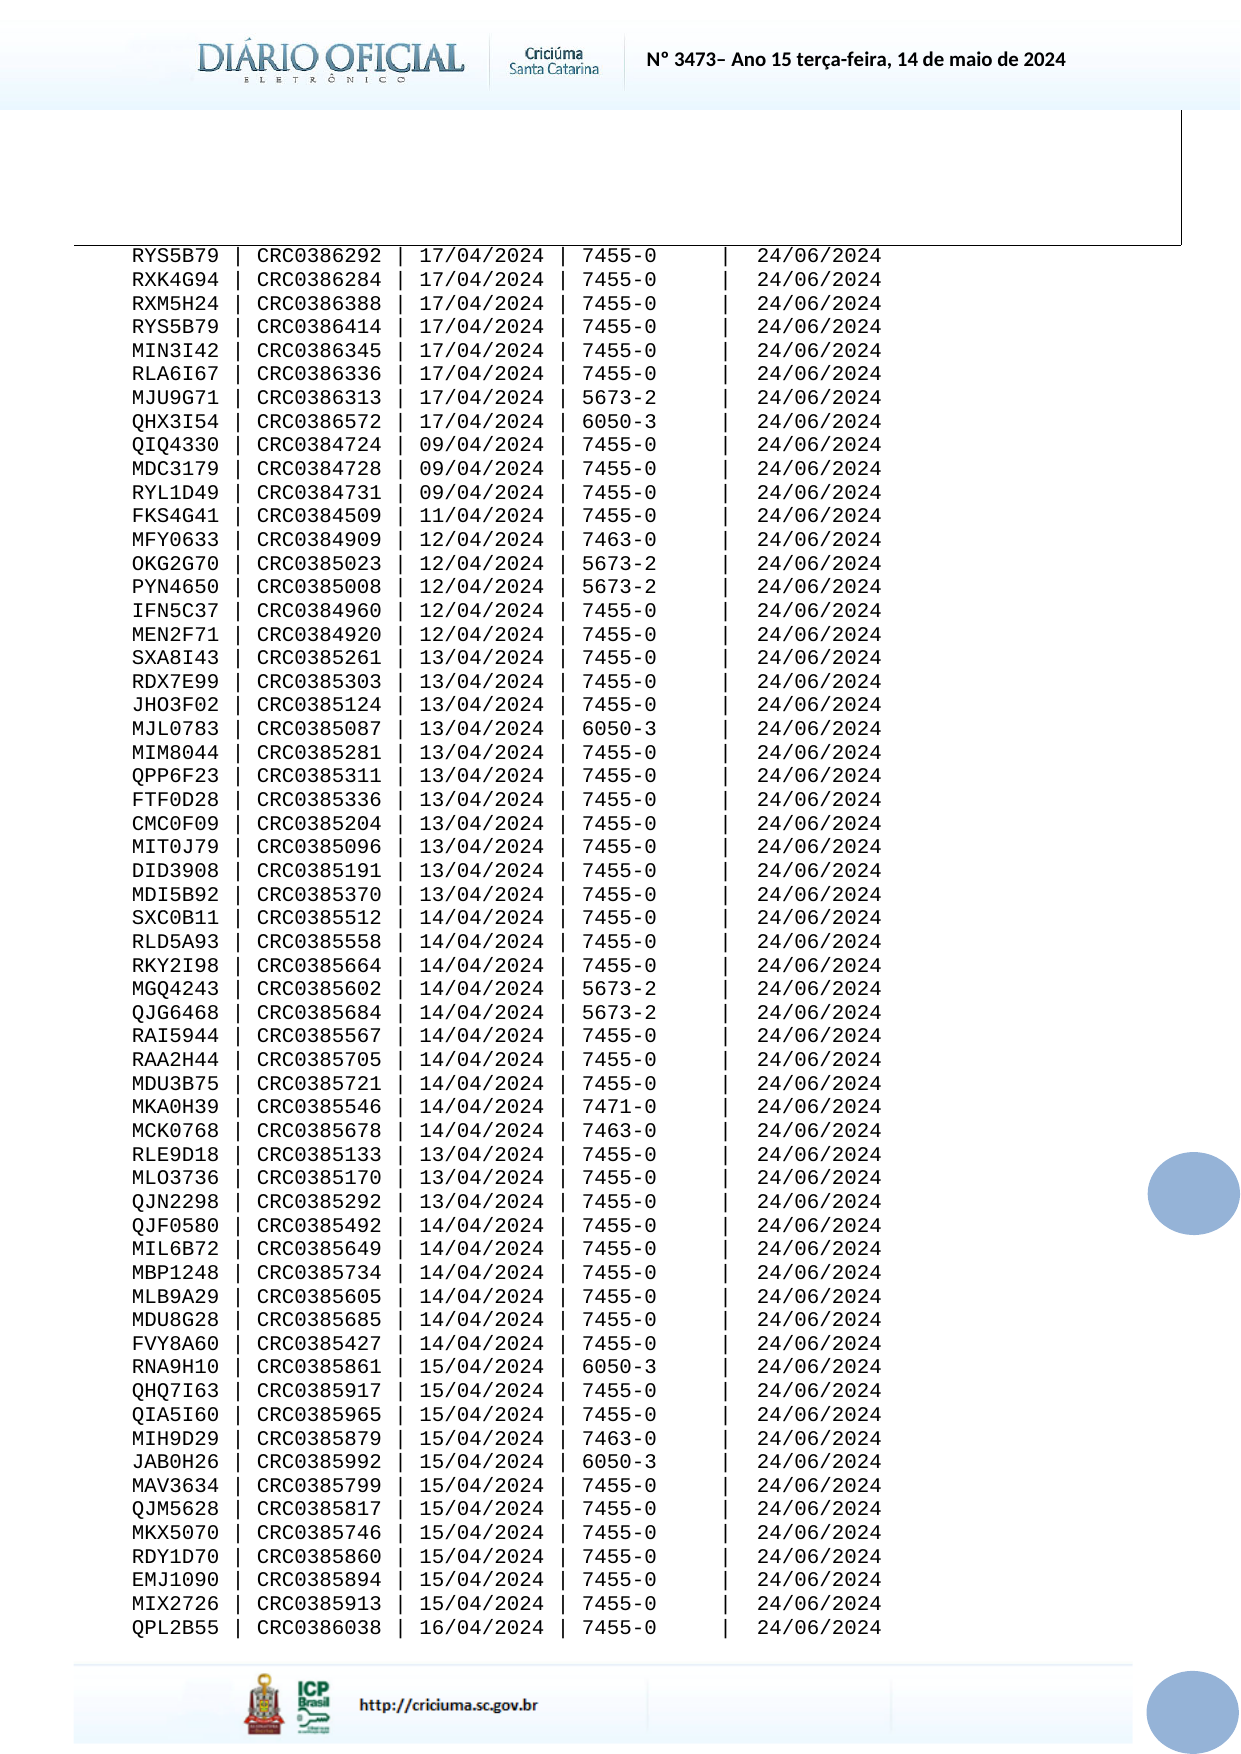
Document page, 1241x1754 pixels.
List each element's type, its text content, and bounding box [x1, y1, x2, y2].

text MDC3179 | CRC0384728 | 09/04/2024 | 7455-0 | 24/06/2024 [44, 458, 1181, 482]
text QJM5628 | CRC0385817 | 15/04/2024 | 7455-0 | 24/06/2024 [44, 1498, 1181, 1522]
text OKG2G70 | CRC0385023 | 12/04/2024 | 5673-2 | 24/06/2024 [44, 553, 1181, 576]
text RDY1D70 | CRC0385860 | 15/04/2024 | 7455-0 | 24/06/2024 [44, 1546, 1181, 1569]
text MBP1248 | CRC0385734 | 14/04/2024 | 7455-0 | 24/06/2024 [44, 1262, 1181, 1286]
text RKY2I98 | CRC0385664 | 14/04/2024 | 7455-0 | 24/06/2024 [44, 954, 1181, 978]
text QPP6F23 | CRC0385311 | 13/04/2024 | 7455-0 | 24/06/2024 [44, 765, 1181, 789]
text MDU8G28 | CRC0385685 | 14/04/2024 | 7455-0 | 24/06/2024 [44, 1309, 1181, 1333]
text MGQ4243 | CRC0385602 | 14/04/2024 | 5673-2 | 24/06/2024 [44, 978, 1181, 1002]
text MFY0633 | CRC0384909 | 12/04/2024 | 7463-0 | 24/06/2024 [44, 529, 1181, 553]
text MKA0H39 | CRC0385546 | 14/04/2024 | 7471-0 | 24/06/2024 [44, 1096, 1181, 1120]
text RYS5B79 | CRC0386414 | 17/04/2024 | 7455-0 | 24/06/2024 [44, 316, 1181, 340]
text MLB9A29 | CRC0385605 | 14/04/2024 | 7455-0 | 24/06/2024 [44, 1286, 1181, 1309]
text QHX3I54 | CRC0386572 | 17/04/2024 | 6050-3 | 24/06/2024 [44, 411, 1181, 434]
text QIQ4330 | CRC0384724 | 09/04/2024 | 7455-0 | 24/06/2024 [44, 434, 1181, 458]
text SXC0B11 | CRC0385512 | 14/04/2024 | 7455-0 | 24/06/2024 [44, 907, 1181, 931]
text SXA8I43 | CRC0385261 | 13/04/2024 | 7455-0 | 24/06/2024 [44, 647, 1181, 671]
text RAI5944 | CRC0385567 | 14/04/2024 | 7455-0 | 24/06/2024 [44, 1026, 1181, 1049]
text RXK4G94 | CRC0386284 | 17/04/2024 | 7455-0 | 24/06/2024 [44, 269, 1181, 292]
text QJN2298 | CRC0385292 | 13/04/2024 | 7455-0 | 24/06/2024 [44, 1191, 1153, 1215]
text MIX2726 | CRC0385913 | 15/04/2024 | 7455-0 | 24/06/2024 [44, 1593, 1181, 1617]
text JHO3F02 | CRC0385124 | 13/04/2024 | 7455-0 | 24/06/2024 [44, 694, 1181, 718]
text RLD5A93 | CRC0385558 | 14/04/2024 | 7455-0 | 24/06/2024 [44, 931, 1181, 954]
text MJU9G71 | CRC0386313 | 17/04/2024 | 5673-2 | 24/06/2024 [44, 387, 1181, 411]
text FTF0D28 | CRC0385336 | 13/04/2024 | 7455-0 | 24/06/2024 [44, 789, 1181, 813]
text MAV3634 | CRC0385799 | 15/04/2024 | 7455-0 | 24/06/2024 [44, 1475, 1181, 1498]
text RXM5H24 | CRC0386388 | 17/04/2024 | 7455-0 | 24/06/2024 [44, 292, 1181, 316]
text MDU3B75 | CRC0385721 | 14/04/2024 | 7455-0 | 24/06/2024 [44, 1073, 1181, 1096]
text QIA5I60 | CRC0385965 | 15/04/2024 | 7455-0 | 24/06/2024 [44, 1404, 1181, 1427]
text FVY8A60 | CRC0385427 | 14/04/2024 | 7455-0 | 24/06/2024 [44, 1333, 1181, 1357]
text PYN4650 | CRC0385008 | 12/04/2024 | 5673-2 | 24/06/2024 [44, 576, 1181, 600]
text MJL0783 | CRC0385087 | 13/04/2024 | 6050-3 | 24/06/2024 [44, 718, 1181, 742]
text MIH9D29 | CRC0385879 | 15/04/2024 | 7463-0 | 24/06/2024 [44, 1427, 1181, 1451]
text QPL2B55 | CRC0386038 | 16/04/2024 | 7455-0 | 24/06/2024 [44, 1617, 1181, 1640]
text RYS5B79 | CRC0386292 | 17/04/2024 | 7455-0 | 24/06/2024 [44, 245, 1181, 269]
text RYL1D49 | CRC0384731 | 09/04/2024 | 7455-0 | 24/06/2024 [44, 482, 1181, 505]
text RNA9H10 | CRC0385861 | 15/04/2024 | 6050-3 | 24/06/2024 [44, 1357, 1181, 1380]
text QJG6468 | CRC0385684 | 14/04/2024 | 5673-2 | 24/06/2024 [44, 1002, 1181, 1026]
text RDX7E99 | CRC0385303 | 13/04/2024 | 7455-0 | 24/06/2024 [44, 671, 1181, 694]
text RAA2H44 | CRC0385705 | 14/04/2024 | 7455-0 | 24/06/2024 [44, 1049, 1181, 1073]
text MIN3I42 | CRC0386345 | 17/04/2024 | 7455-0 | 24/06/2024 [44, 340, 1181, 363]
text MCK0768 | CRC0385678 | 14/04/2024 | 7463-0 | 24/06/2024 [44, 1120, 1181, 1144]
text RLE9D18 | CRC0385133 | 13/04/2024 | 7455-0 | 24/06/2024 [44, 1144, 1181, 1167]
text MLO3736 | CRC0385170 | 13/04/2024 | 7455-0 | 24/06/2024 [44, 1167, 1157, 1191]
text MEN2F71 | CRC0384920 | 12/04/2024 | 7455-0 | 24/06/2024 [44, 623, 1181, 647]
text MIM8044 | CRC0385281 | 13/04/2024 | 7455-0 | 24/06/2024 [44, 742, 1181, 765]
text FKS4G41 | CRC0384509 | 11/04/2024 | 7455-0 | 24/06/2024 [44, 505, 1181, 529]
text IFN5C37 | CRC0384960 | 12/04/2024 | 7455-0 | 24/06/2024 [44, 600, 1181, 623]
text MKX5070 | CRC0385746 | 15/04/2024 | 7455-0 | 24/06/2024 [44, 1522, 1181, 1546]
text JAB0H26 | CRC0385992 | 15/04/2024 | 6050-3 | 24/06/2024 [44, 1451, 1181, 1475]
text QJF0580 | CRC0385492 | 14/04/2024 | 7455-0 | 24/06/2024 [44, 1215, 1181, 1238]
text DID3908 | CRC0385191 | 13/04/2024 | 7455-0 | 24/06/2024 [44, 860, 1181, 884]
text MIT0J79 | CRC0385096 | 13/04/2024 | 7455-0 | 24/06/2024 [44, 836, 1181, 860]
text MIL6B72 | CRC0385649 | 14/04/2024 | 7455-0 | 24/06/2024 [44, 1238, 1181, 1262]
text EMJ1090 | CRC0385894 | 15/04/2024 | 7455-0 | 24/06/2024 [44, 1569, 1181, 1593]
text QHQ7I63 | CRC0385917 | 15/04/2024 | 7455-0 | 24/06/2024 [44, 1380, 1181, 1404]
text RLA6I67 | CRC0386336 | 17/04/2024 | 7455-0 | 24/06/2024 [44, 363, 1181, 387]
text MDI5B92 | CRC0385370 | 13/04/2024 | 7455-0 | 24/06/2024 [44, 884, 1181, 907]
text CMC0F09 | CRC0385204 | 13/04/2024 | 7455-0 | 24/06/2024 [44, 813, 1181, 836]
